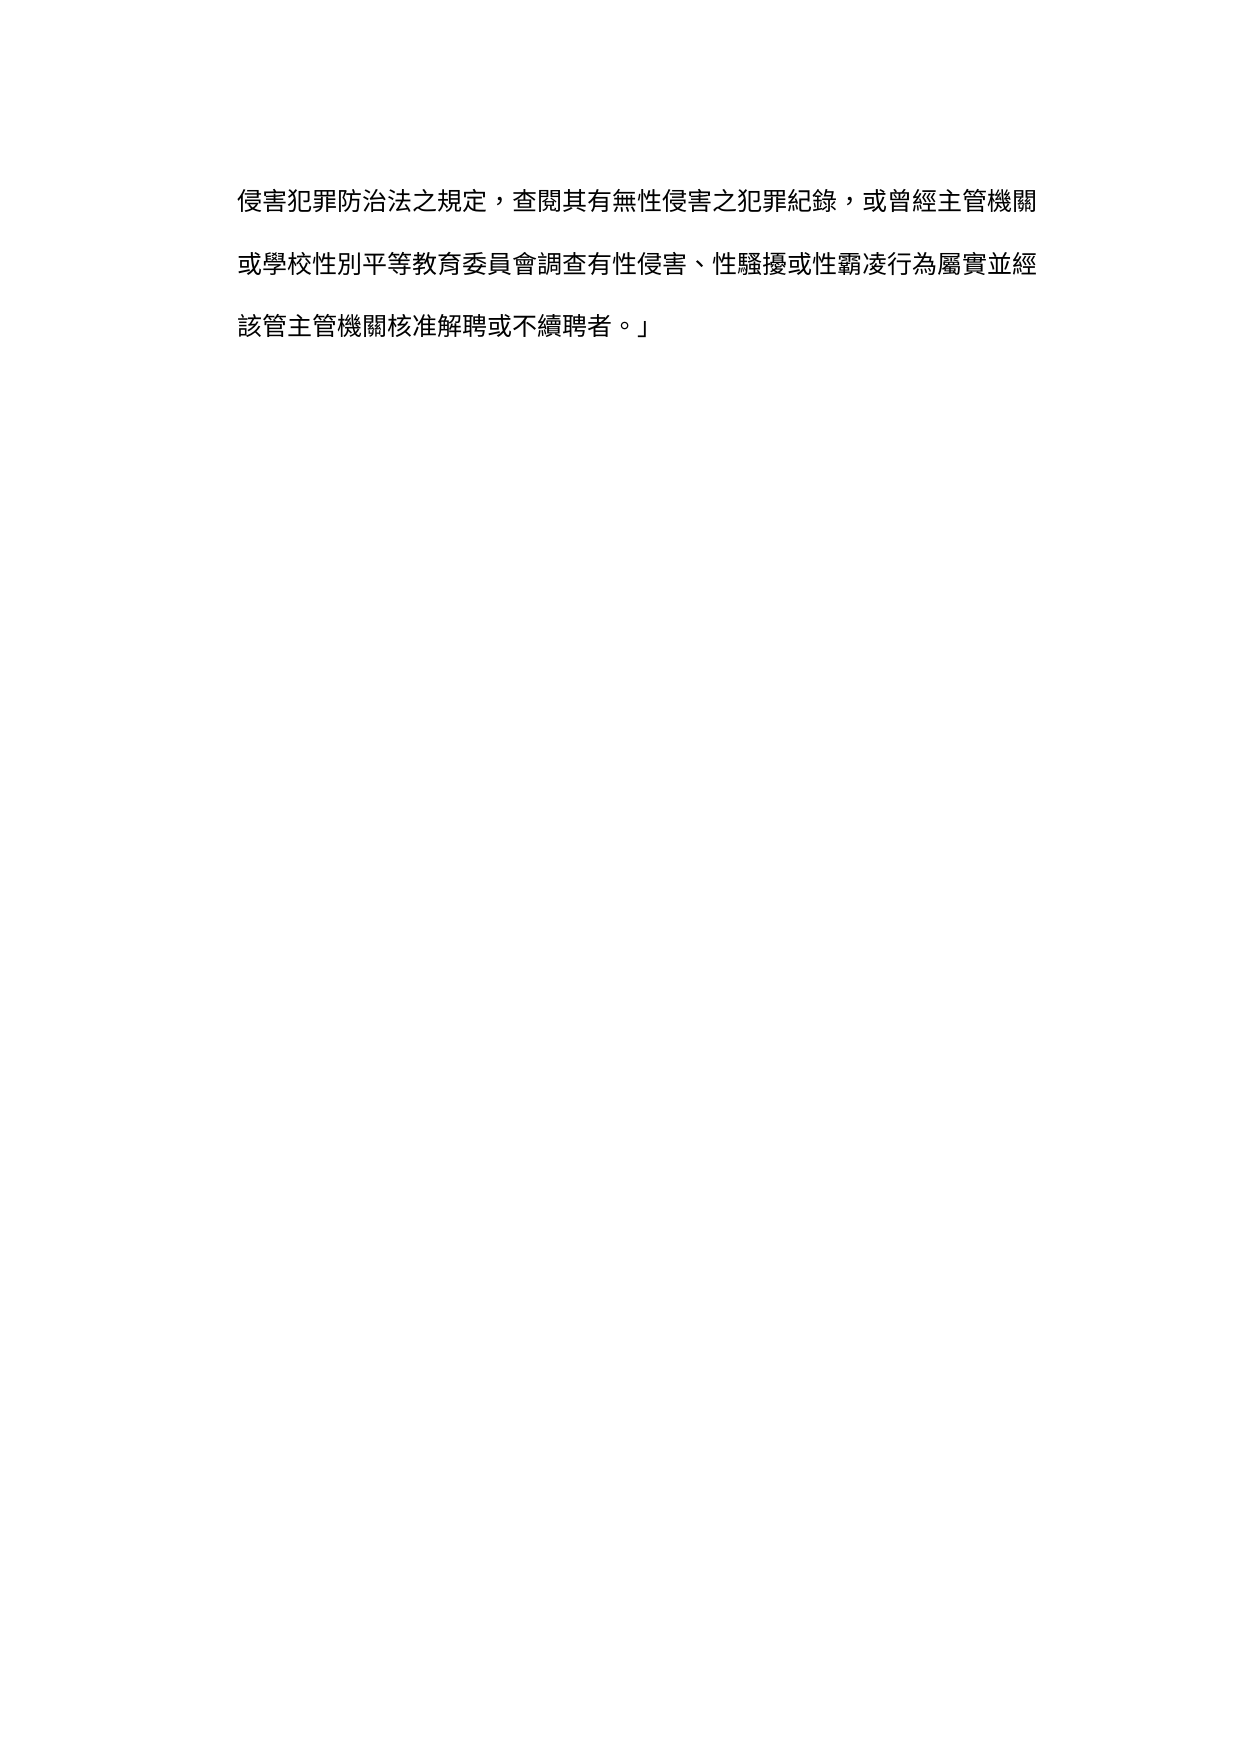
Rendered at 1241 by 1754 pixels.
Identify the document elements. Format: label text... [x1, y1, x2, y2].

list 侵害犯罪防治法之規定，查閱其有無性侵害之犯罪紀錄，或曾經主管機關或學校性別平等教育委員會調查有性侵害、性騷擾或性霸凌行為屬實並經該管主管機關核准解聘或不續聘者。」 [187, 158, 1053, 346]
